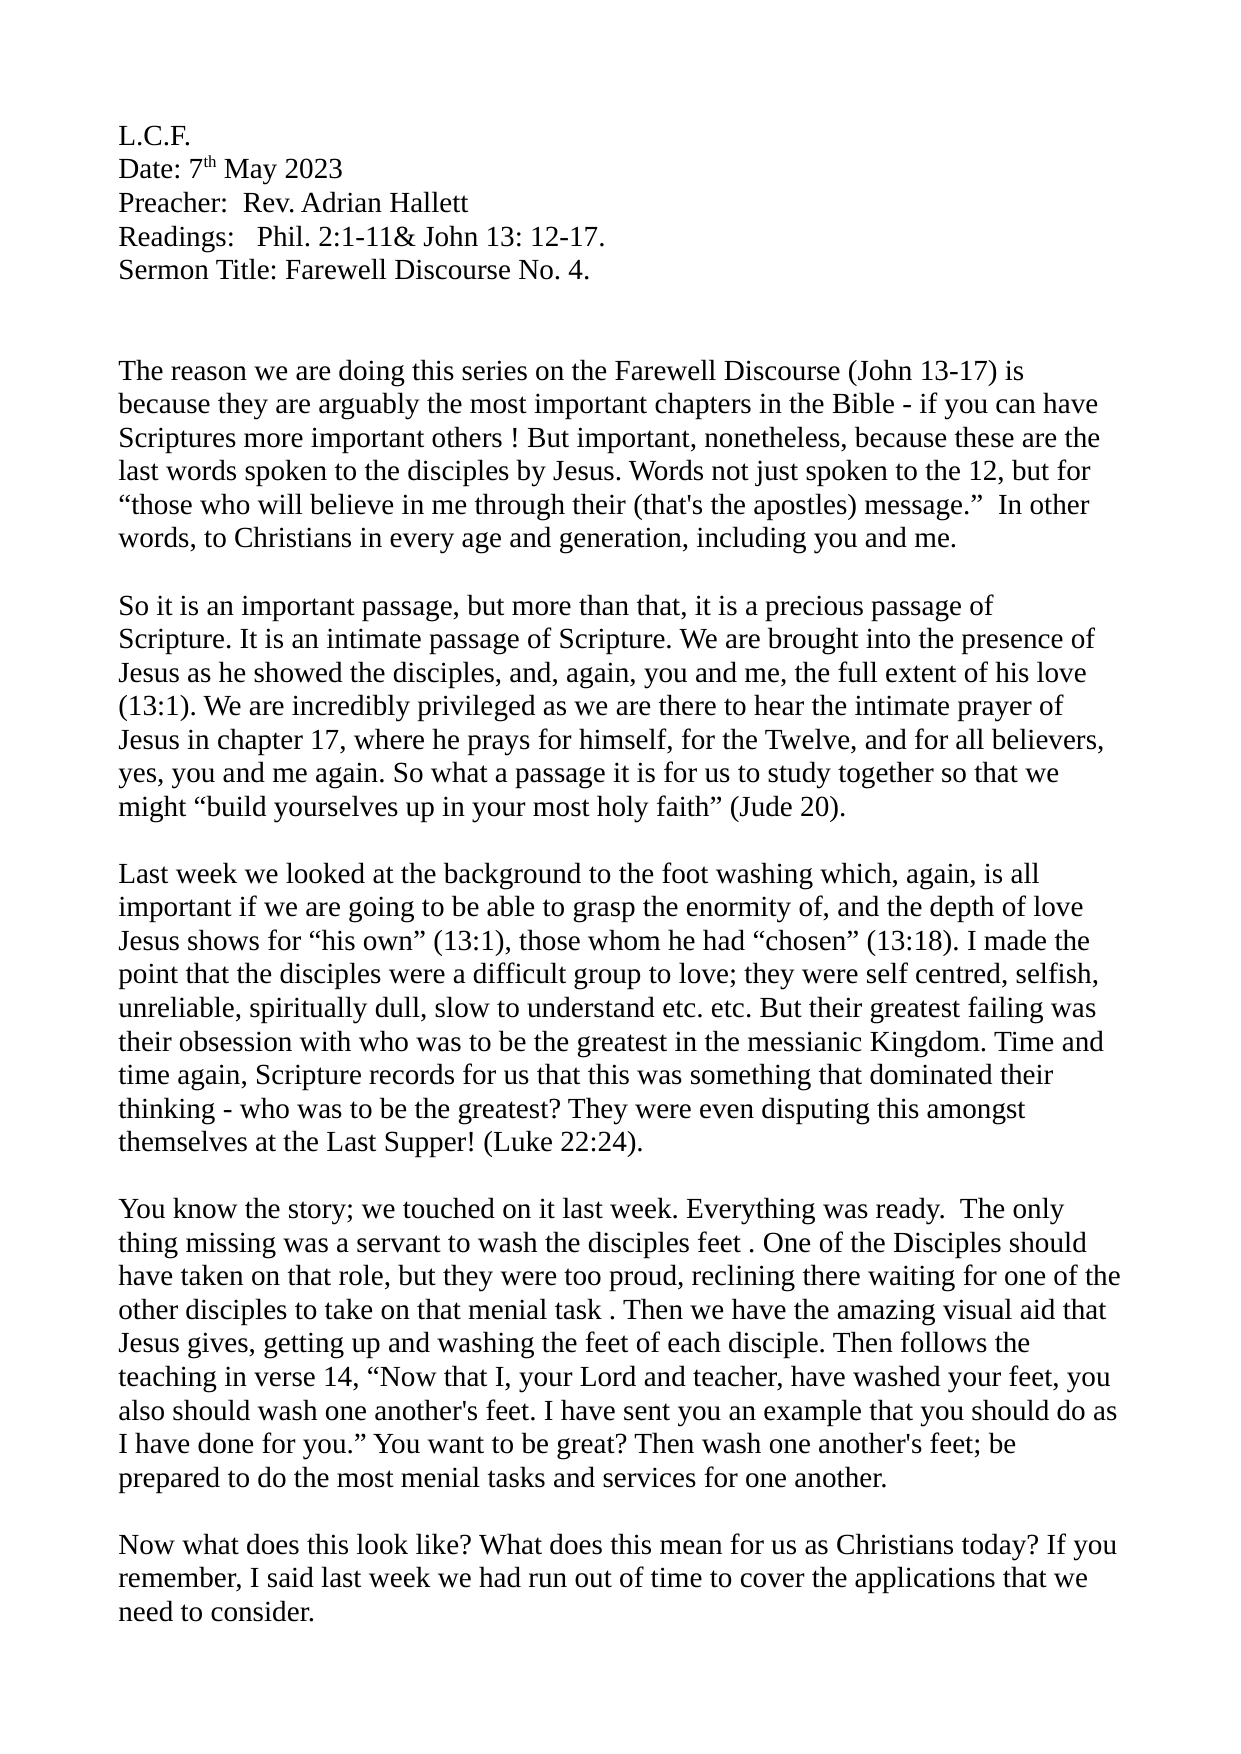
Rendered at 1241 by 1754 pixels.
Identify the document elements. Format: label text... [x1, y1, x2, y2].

text Preacher: Rev. Adrian Hallett [118, 185, 1122, 219]
text Scripture. It is an intimate passage of Scripture. We are brought into the presence of Jesus as he showed the disciples, and, again, you and me, the full extent of his love (13:1). We are incredibly privileged as we are there to hear the intimate prayer of Jesus in chapter 17, where he prays for himself, for the Twelve, and for all believers, yes, you and me again. So what a passage it is for us to study together so that we might “build yourselves up in your most holy faith” (Jude 20). [118, 621, 1122, 822]
text So it is an important passage, but more than that, it is a precious passage of [118, 588, 1122, 621]
text Last week we looked at the background to the foot washing which, again, is all important if we are going to be able to grasp the enormity of, and the depth of love Jesus shows for “his own” (13:1), those whom he had “chosen” (13:18). I made the point that the disciples were a difficult group to love; they were self centred, selfish, unreliable, spiritually dull, slow to understand etc. etc. But their greatest failing was their obsession with who was to be the greatest in the messianic Kingdom. Time and time again, Scripture records for us that this was something that dominated their thinking - who was to be the greatest? They were even disputing this amongst themselves at the Last Supper! (Luke 22:24). [118, 856, 1122, 1158]
text Readings: Phil. 2:1-11& John 13: 12-17. [118, 219, 1122, 252]
text You know the story; we touched on it last week. Everything was ready. The only thing missing was a servant to wash the disciples feet . One of the Disciples should have taken on that role, but they were too proud, reclining there waiting for one of the other disciples to take on that menial task . Then we have the amazing visual aid that Jesus gives, getting up and washing the feet of each disciple. Then follows the teaching in verse 14, “Now that I, your Lord and teacher, have washed your feet, you also should wash one another's feet. I have sent you an example that you should do as I have done for you.” You want to be great? Then wash one another's feet; be prepared to do the most menial tasks and services for one another. [118, 1191, 1122, 1493]
text The reason we are doing this series on the Farewell Discourse (John 13-17) is because they are arguably the most important chapters in the Bible - if you can have Scriptures more important others ! But important, nonetheless, because these are the last words spoken to the disciples by Jesus. Words not just spoken to the 12, but for “those who will believe in me through their (that's the apostles) message.” In other words, to Christians in every age and generation, including you and me. [118, 353, 1122, 554]
text Date: 7th May 2023 [118, 152, 1122, 185]
text L.C.F. [118, 118, 1122, 152]
text Now what does this look like? What does this mean for us as Christians today? If you remember, I said last week we had run out of time to cover the applications that we need to consider. [118, 1527, 1122, 1627]
text Sermon Title: Farewell Discourse No. 4. [118, 252, 1122, 286]
